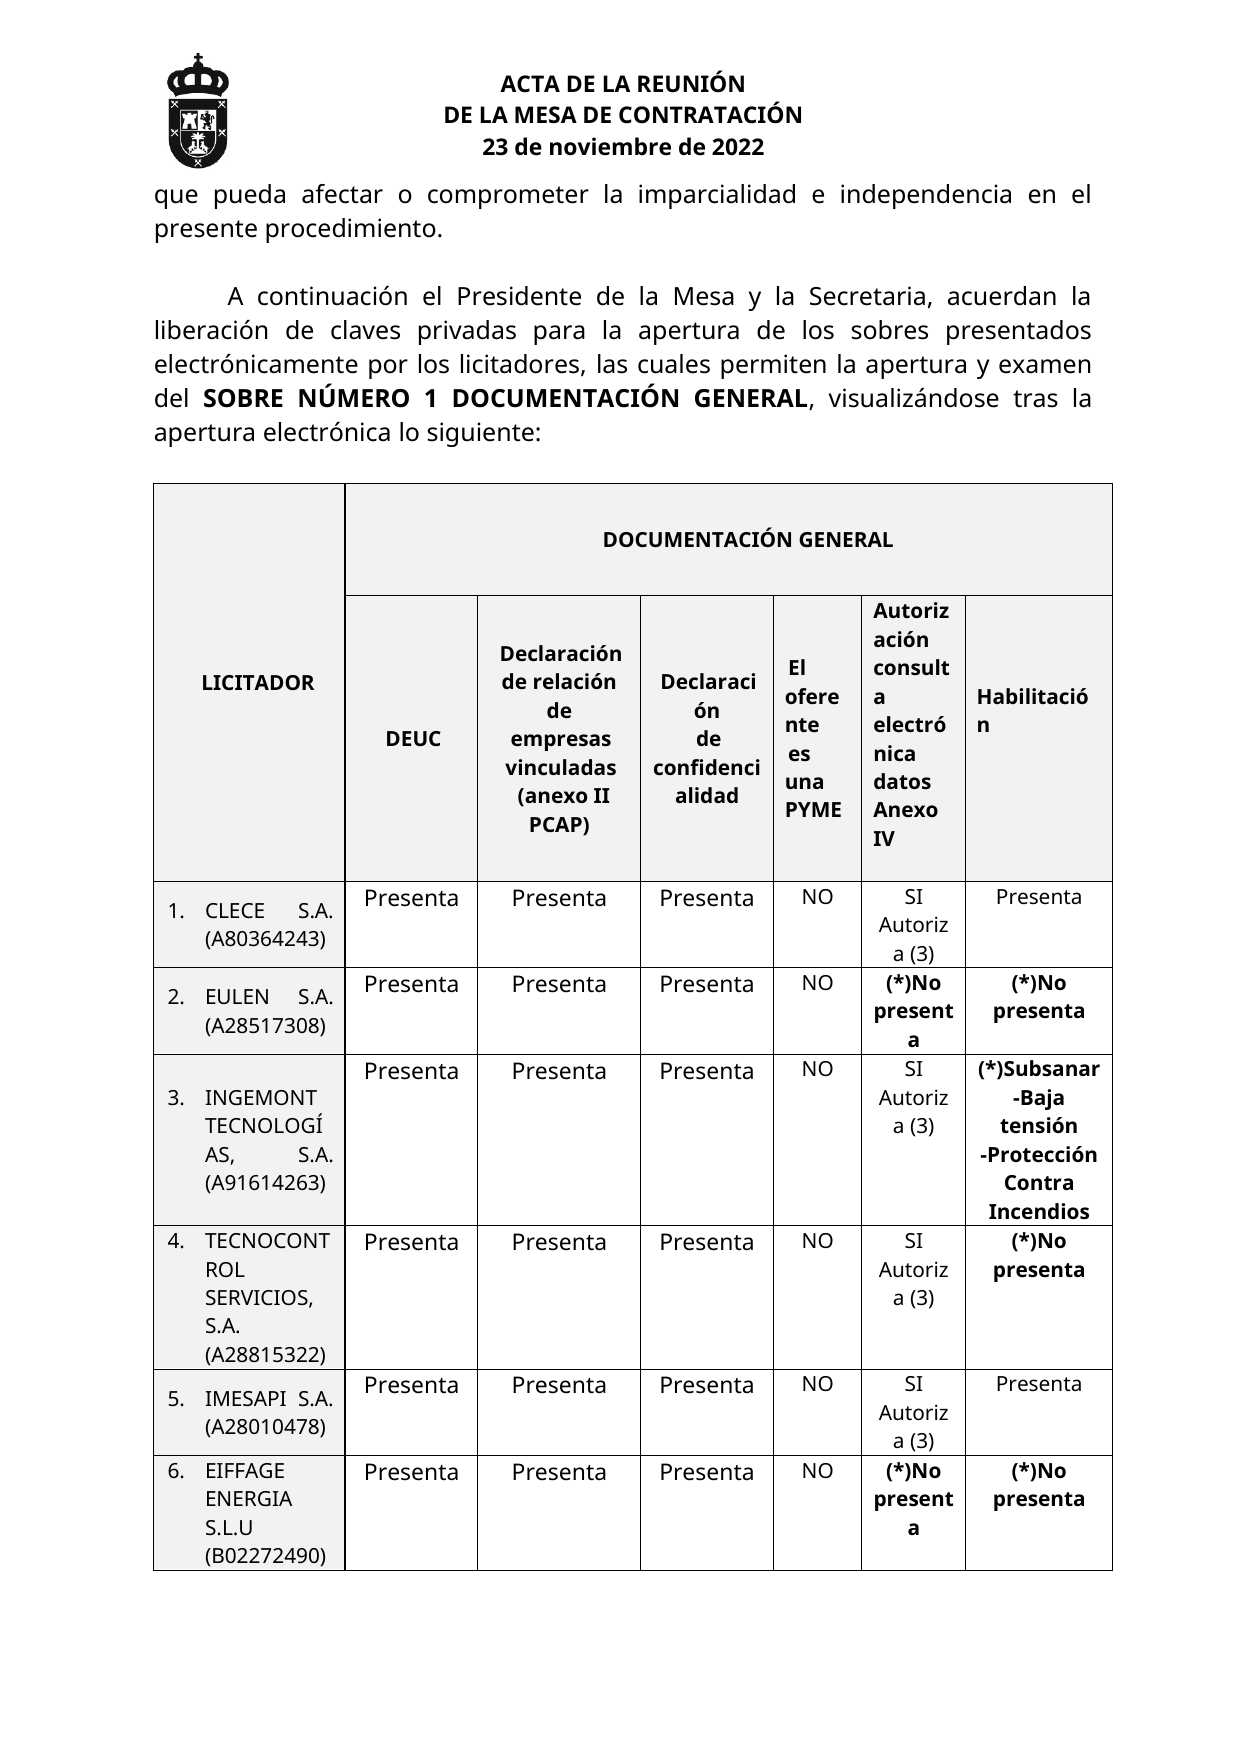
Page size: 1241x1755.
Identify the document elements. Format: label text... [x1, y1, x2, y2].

table_cell NO [774, 1456, 861, 1569]
table_cell Habilitación [966, 596, 1112, 881]
text que pueda afectar o comprometer la imparcialidad e independencia en el presente procedimiento. [153, 176, 1093, 244]
table_cell INGEMONT TECNOLOGÍAS, S.A. (A91614263) [154, 1055, 344, 1225]
table_cell Presenta [641, 968, 773, 1053]
table_cell (*)No presenta [966, 1226, 1112, 1368]
table_cell Presenta [641, 1456, 773, 1569]
table_cell Presenta [641, 1055, 773, 1225]
table_cell (*)No presenta [862, 968, 965, 1053]
table_cell Presenta [966, 1370, 1112, 1455]
table_cell IMESAPI S.A. (A28010478) [154, 1370, 344, 1455]
table_header DOCUMENTACIÓN GENERAL [346, 484, 1112, 595]
table_cell EIFFAGE ENERGIA S.L.U (B02272490) [154, 1456, 344, 1569]
table_cell (*)Subsanar -Baja tensión -Protección Contra Incendios [966, 1055, 1112, 1225]
table_cell (*)No presenta [966, 1456, 1112, 1569]
table_cell Presenta [346, 882, 477, 967]
table_cell Presenta [641, 1370, 773, 1455]
table_cell NO [774, 1226, 861, 1368]
table_cell NO [774, 1370, 861, 1455]
table_cell Presenta [478, 1370, 640, 1455]
table_cell NO [774, 1055, 861, 1225]
table_cell Declaración de relación de empresas vinculadas (anexo II PCAP) [478, 596, 640, 881]
table_cell NO [774, 968, 861, 1053]
table_cell Presenta [346, 1055, 477, 1225]
table_cell Presenta [478, 968, 640, 1053]
table_cell Presenta [478, 1055, 640, 1225]
table_header LICITADOR [154, 484, 344, 881]
table_cell Presenta [346, 1226, 477, 1368]
table_cell (*)No presenta [966, 968, 1112, 1053]
table_cell El oferente es una PYME [774, 596, 861, 881]
table_cell Presenta [346, 968, 477, 1053]
table_cell Presenta [641, 1226, 773, 1368]
table_cell SI autoriza (3) [862, 1370, 965, 1455]
table_cell Presenta [641, 882, 773, 967]
table_cell CLECE S.A. (A80364243) [154, 882, 344, 967]
table_cell Presenta [478, 882, 640, 967]
table_cell Autorización consulta electrónica datos Anexo IV [862, 596, 965, 881]
table_cell SI autoriza (3) [862, 882, 965, 967]
table_cell Presenta [478, 1226, 640, 1368]
table_cell (*)No presenta [862, 1456, 965, 1569]
table_cell Presenta [346, 1456, 477, 1569]
text A continuación el Presidente de la Mesa y la Secretaria, acuerdan la liberación de claves privadas para la apertura de los sobres presentados electrónicamente por los licitadores, las cuales permiten la apertura y examen del Sobre número 1 documentación general, visualizándose tras la apertura electrónica lo siguiente: [153, 278, 1093, 449]
picture [164, 50, 231, 171]
table_cell EULEN S.A. (A28517308) [154, 968, 344, 1053]
table_cell Presenta [346, 1370, 477, 1455]
table_cell NO [774, 882, 861, 967]
table_cell presenta [966, 882, 1112, 967]
table_cell SI autoriza (3) [862, 1055, 965, 1225]
table_cell Declaración de confidencialidad [641, 596, 773, 881]
table_cell SI autoriza (3) [862, 1226, 965, 1368]
table_cell TECNOCONTROL SERVICIOS, S.A. (A28815322) [154, 1226, 344, 1368]
table_cell DEUC [346, 596, 477, 881]
table_cell Presenta [478, 1456, 640, 1569]
